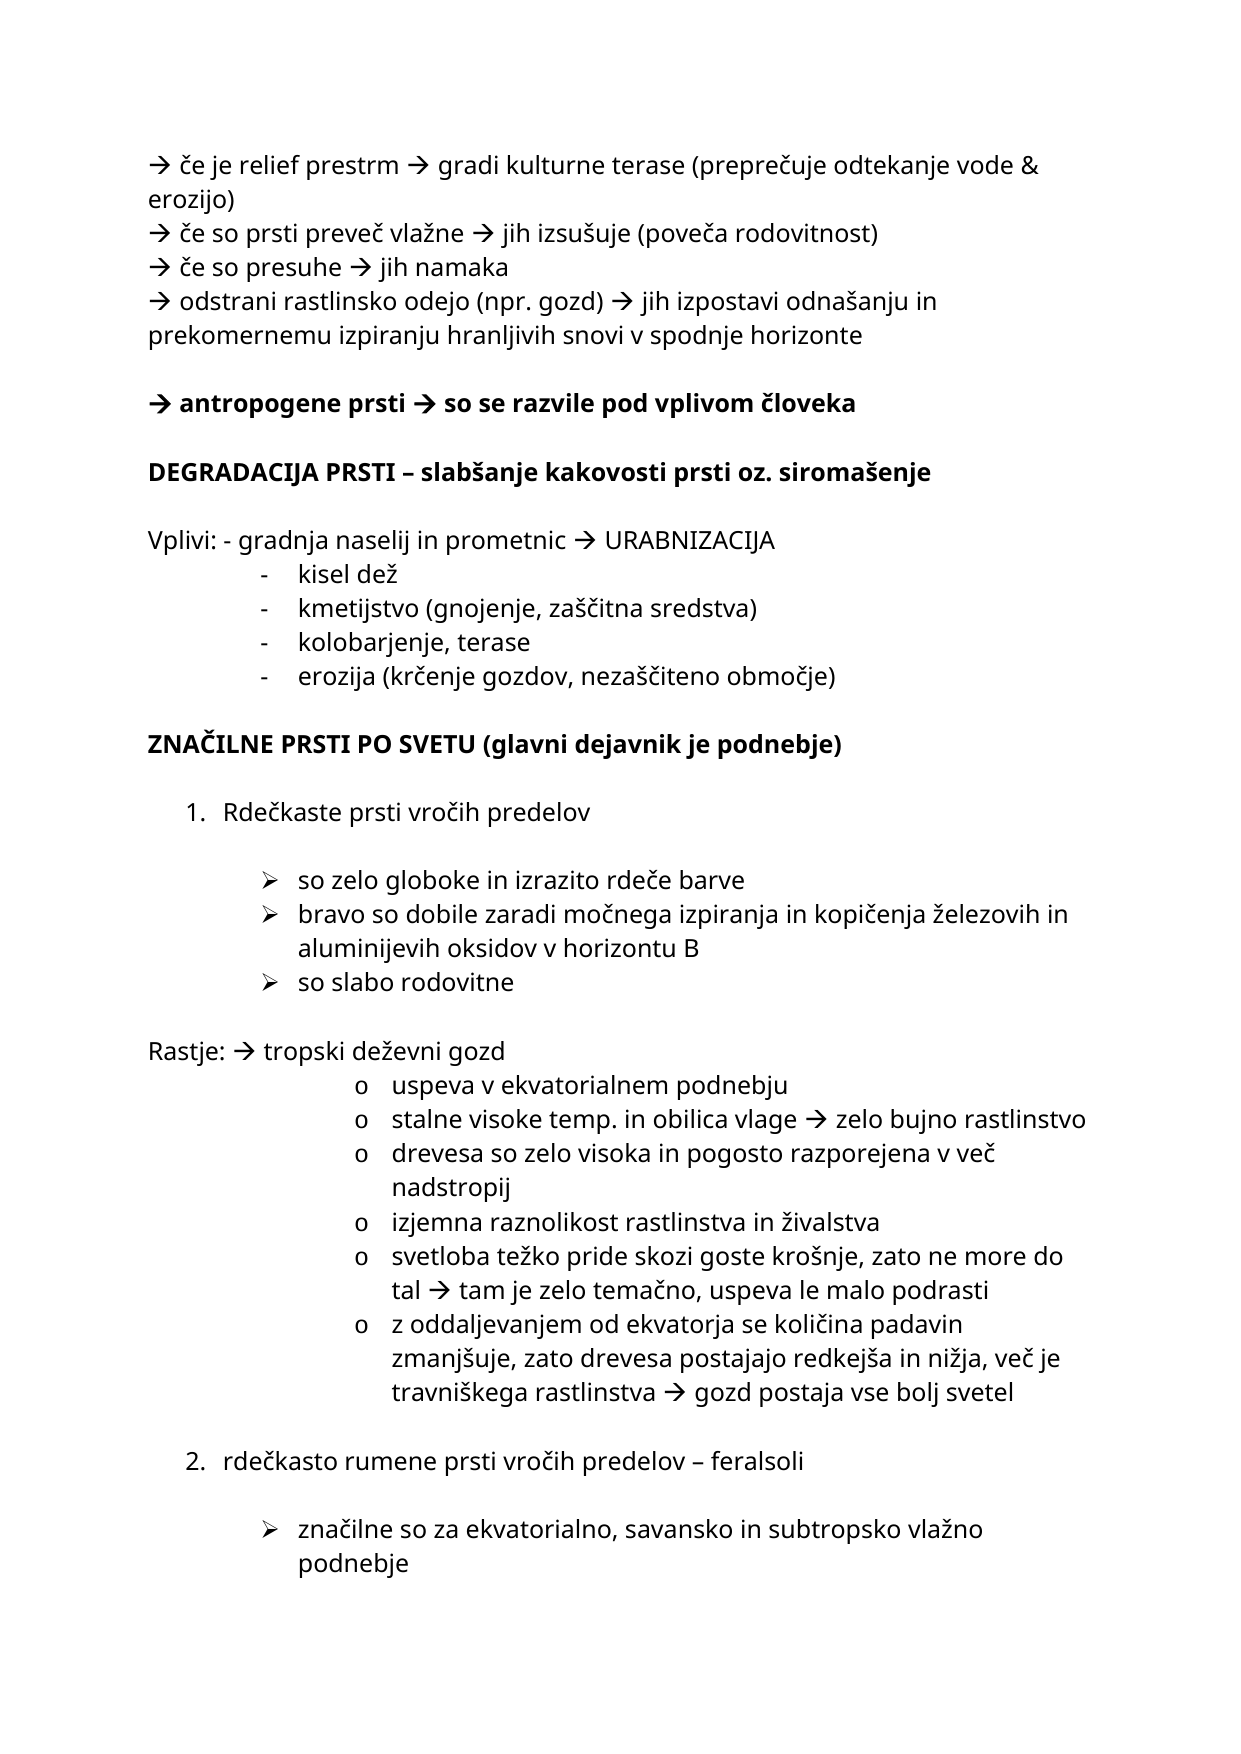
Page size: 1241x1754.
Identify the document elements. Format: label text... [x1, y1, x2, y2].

list bravo so dobile zaradi močnega izpiranja in kopičenja železovih in aluminijevih oksidov v horizontu B [260, 897, 1093, 965]
list Rdečkaste prsti vročih predelov [185, 795, 1093, 829]
list drevesa so zelo visoka in pogosto razporejena v več nadstropij [354, 1136, 1093, 1204]
text Vplivi: - gradnja naselij in prometnic  URABNIZACIJA [148, 522, 1093, 556]
list erozija (krčenje gozdov, nezaščiteno območje) [260, 658, 1093, 693]
list značilne so za ekvatorialno, savansko in subtropsko vlažno podnebje [260, 1511, 1093, 1579]
list kisel dež [260, 556, 1093, 590]
text  če so prsti preveč vlažne  jih izsušuje (poveča rodovitnost) [148, 216, 1093, 250]
list z oddaljevanjem od ekvatorja se količina padavin zmanjšuje, zato drevesa postajajo redkejša in nižja, več je travniškega rastlinstva  gozd postaja vse bolj svetel [354, 1307, 1093, 1409]
list uspeva v ekvatorialnem podnebju [354, 1067, 1093, 1102]
text  antropogene prsti  so se razvile pod vplivom človeka [148, 386, 1093, 420]
list kolobarjenje, terase [260, 624, 1093, 658]
text ZNAČILNE PRSTI PO SVETU (glavni dejavnik je podnebje) [148, 727, 1093, 761]
list stalne visoke temp. in obilica vlage  zelo bujno rastlinstvo [354, 1102, 1093, 1136]
text DEGRADACIJA PRSTI – slabšanje kakovosti prsti oz. siromašenje [148, 454, 1093, 488]
list izjemna raznolikost rastlinstva in živalstva [354, 1204, 1093, 1238]
text Rastje:  tropski deževni gozd [148, 1033, 1093, 1067]
list so slabo rodovitne [260, 965, 1093, 999]
text  če je relief prestrm  gradi kulturne terase (preprečuje odtekanje vode & erozijo) [148, 148, 1093, 216]
list so zelo globoke in izrazito rdeče barve [260, 863, 1093, 897]
list kmetijstvo (gnojenje, zaščitna sredstva) [260, 590, 1093, 624]
text  če so presuhe  jih namaka [148, 250, 1093, 284]
text  odstrani rastlinsko odejo (npr. gozd)  jih izpostavi odnašanju in prekomernemu izpiranju hranljivih snovi v spodnje horizonte [148, 284, 1093, 352]
list rdečkasto rumene prsti vročih predelov – feralsoli [185, 1443, 1093, 1477]
list svetloba težko pride skozi goste krošnje, zato ne more do tal  tam je zelo temačno, uspeva le malo podrasti [354, 1238, 1093, 1307]
